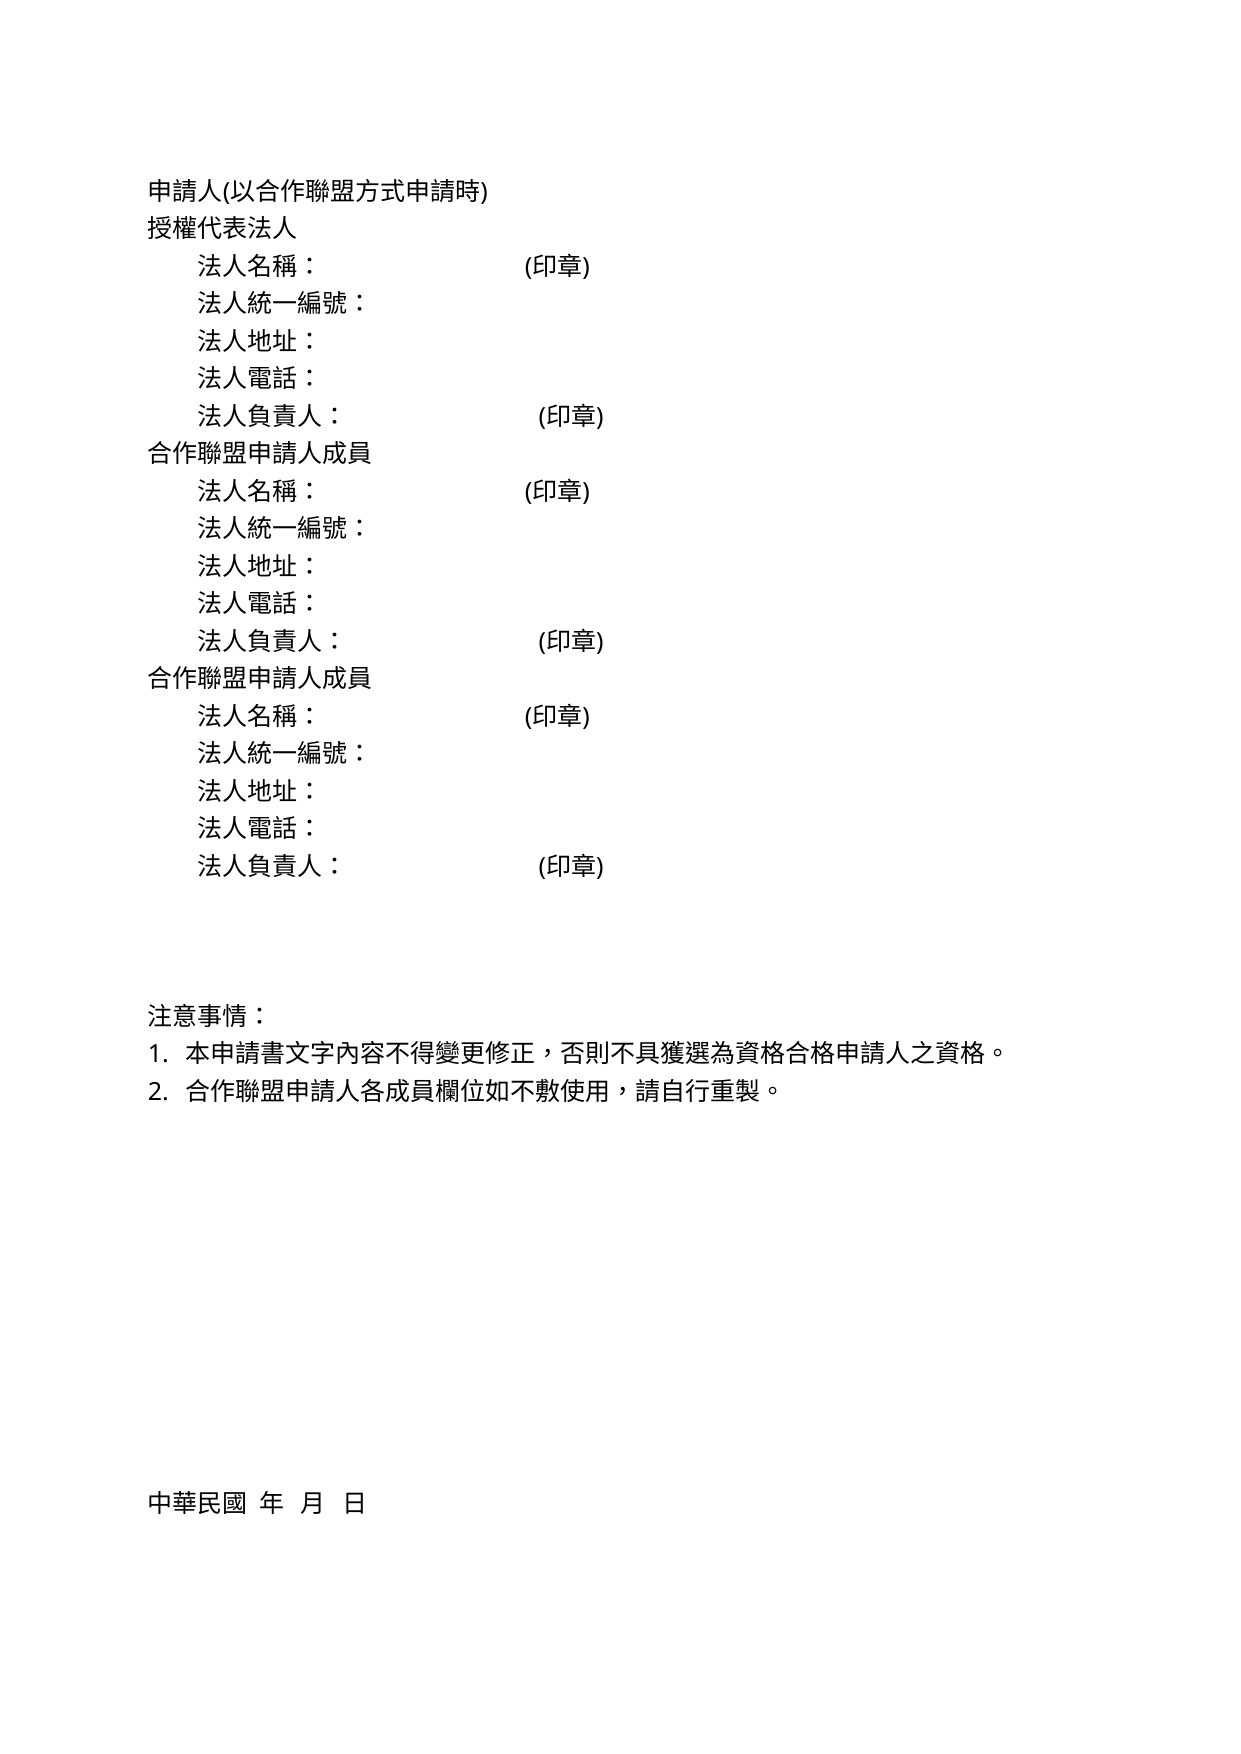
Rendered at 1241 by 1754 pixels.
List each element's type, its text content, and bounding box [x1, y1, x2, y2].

text 法人電話： [198, 577, 1092, 614]
text 法人名稱： (印章) [198, 239, 1092, 277]
text 法人統一編號： [198, 502, 1092, 539]
text 法人負責人： (印章) [198, 839, 1092, 877]
text 法人電話： [198, 352, 1092, 389]
text 法人負責人： (印章) [198, 614, 1092, 652]
text 法人名稱： (印章) [198, 689, 1092, 727]
text 法人電話： [198, 802, 1092, 839]
text 中華民國 年 月 日 [148, 1477, 1092, 1514]
text 申請人(以合作聯盟方式申請時) [148, 164, 1092, 202]
text 法人統一編號： [198, 277, 1092, 314]
text 法人地址： [198, 764, 1092, 802]
list 本申請書文字內容不得變更修正，否則不具獲選為資格合格申請人之資格。 [148, 1027, 1092, 1064]
text 法人名稱： (印章) [198, 464, 1092, 502]
text 合作聯盟申請人成員 [148, 652, 1092, 689]
text 注意事情： [148, 989, 1092, 1027]
text 法人統一編號： [198, 727, 1092, 764]
text 合作聯盟申請人成員 [148, 427, 1092, 464]
text 法人地址： [198, 314, 1092, 352]
text 授權代表法人 [148, 202, 1092, 239]
text 法人地址： [198, 539, 1092, 577]
text 法人負責人： (印章) [198, 389, 1092, 427]
list 合作聯盟申請人各成員欄位如不敷使用，請自行重製。 [148, 1064, 1092, 1102]
